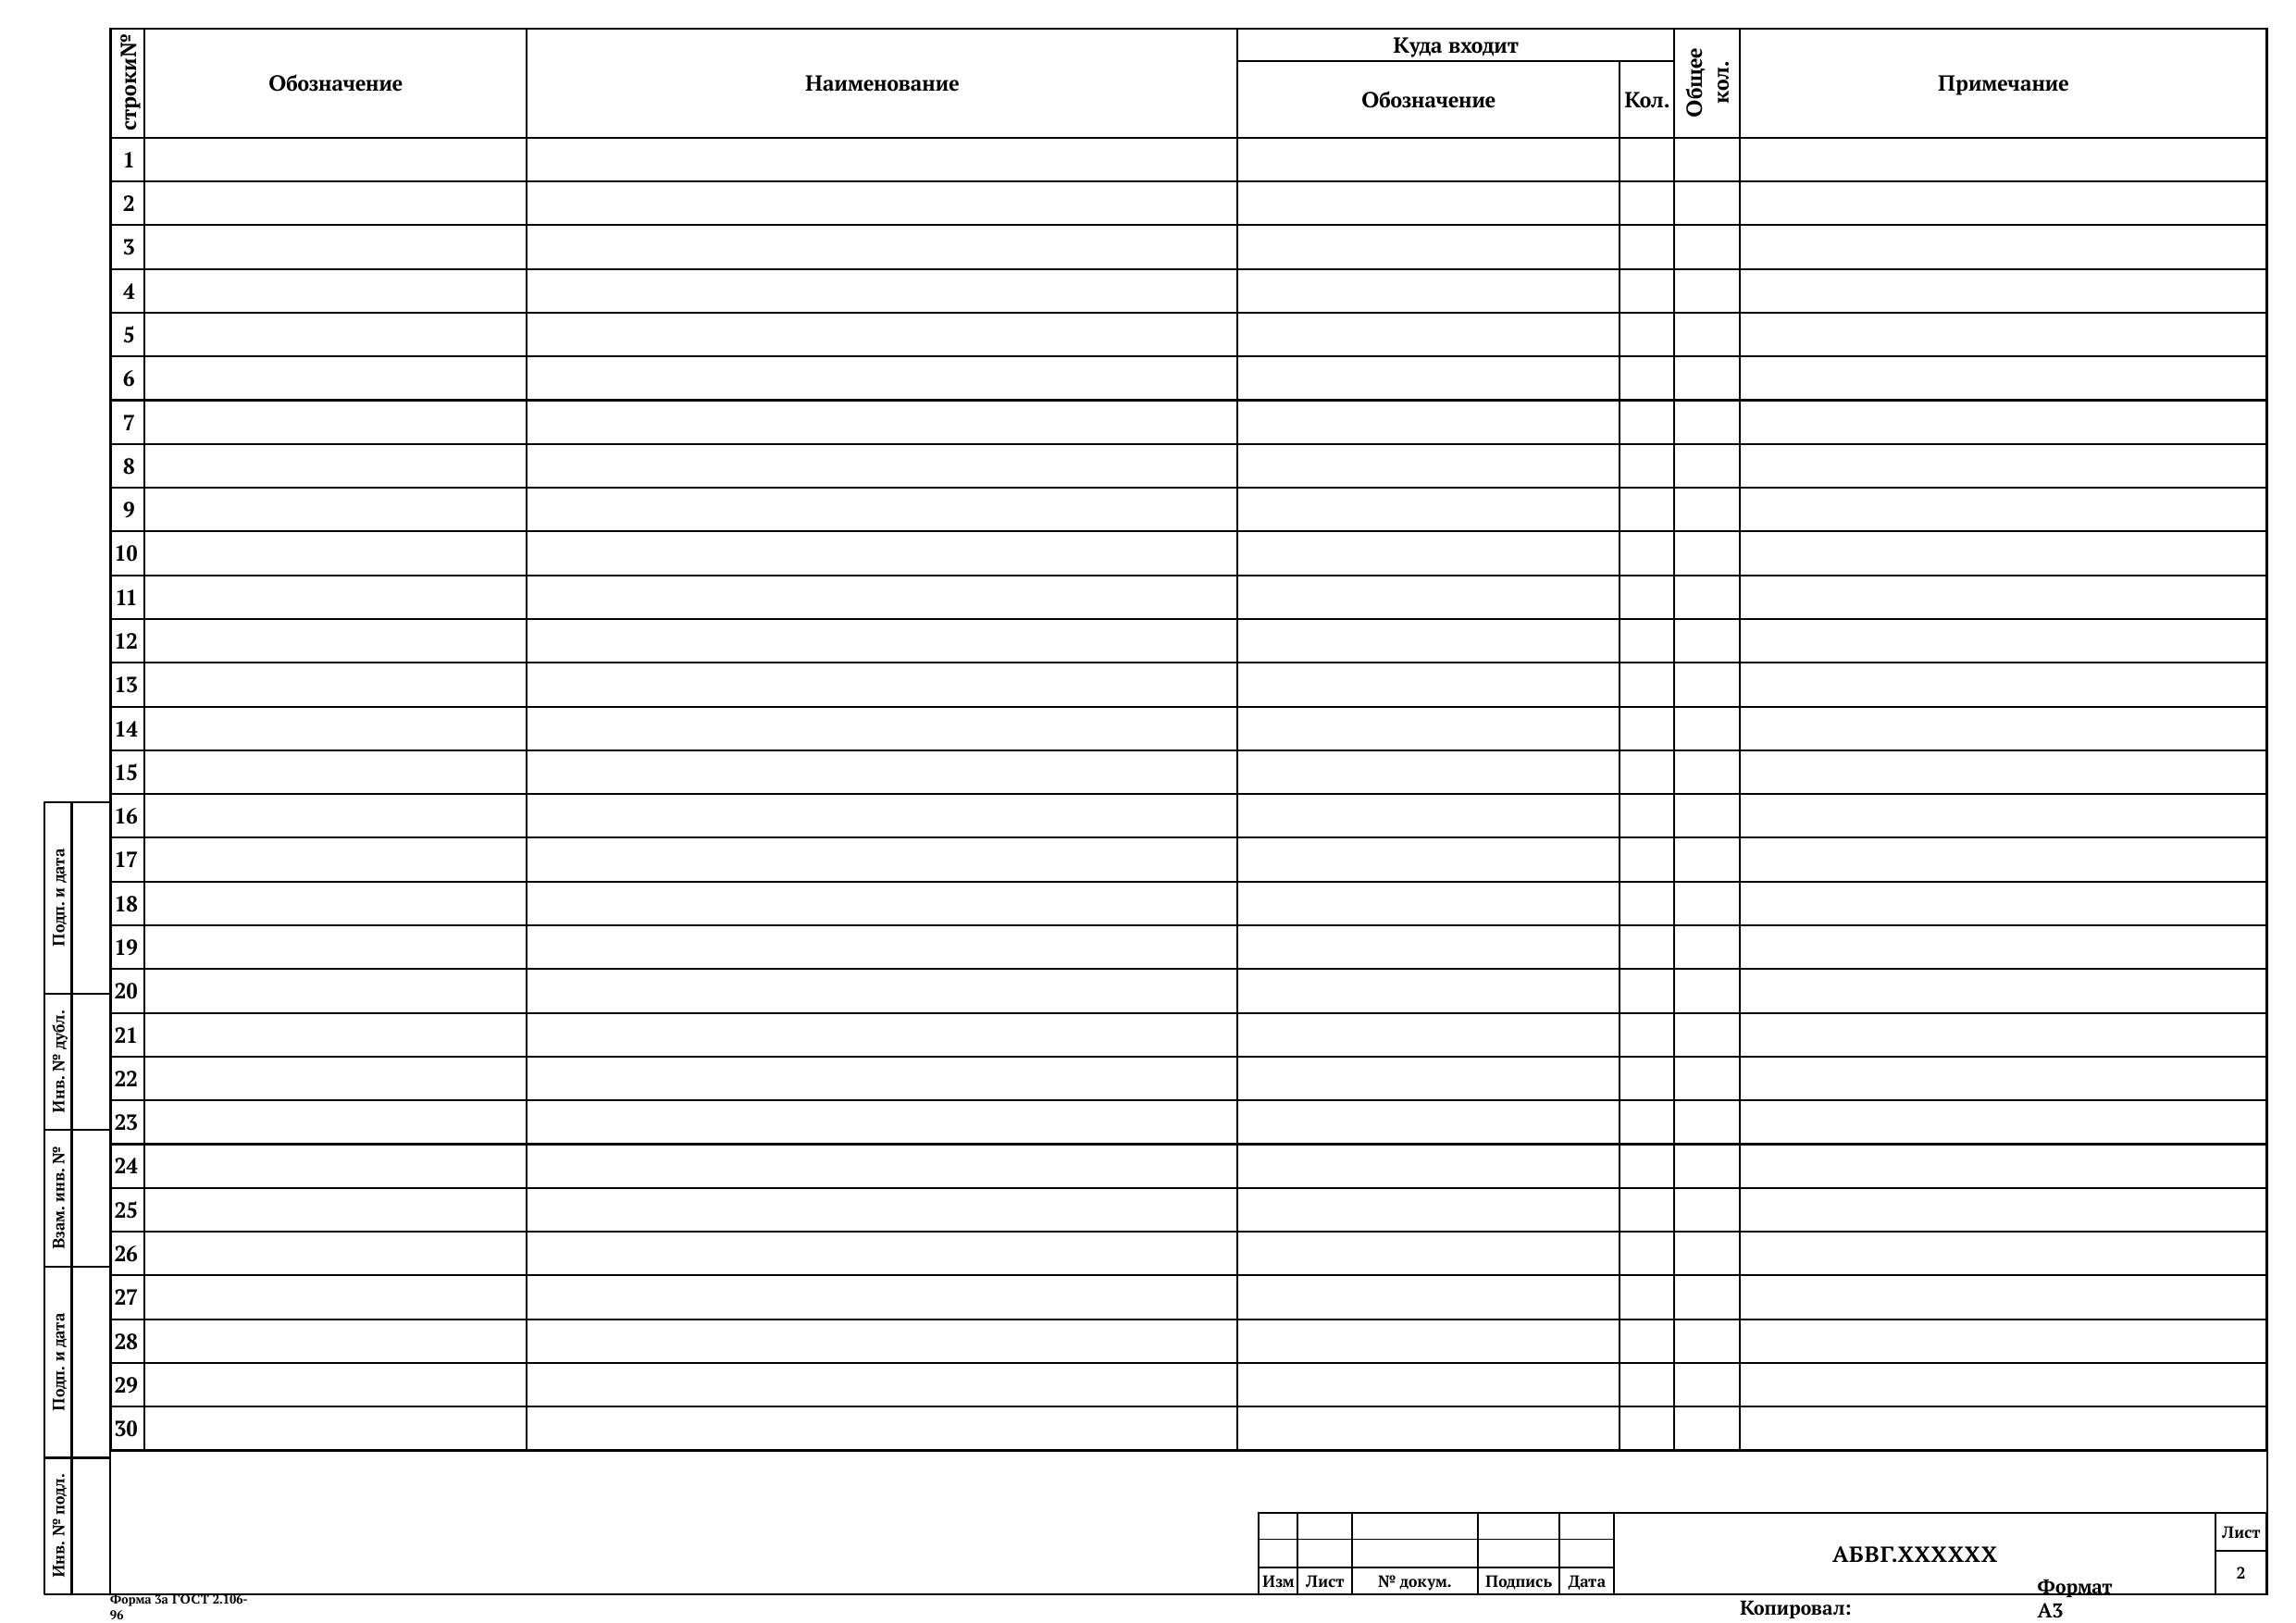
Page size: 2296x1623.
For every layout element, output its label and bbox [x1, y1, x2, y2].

table_cell [1675, 620, 1739, 662]
table_cell [1675, 445, 1739, 487]
table_cell [1238, 1101, 1619, 1143]
table_cell [1620, 883, 1673, 924]
table_cell [1741, 1146, 2265, 1187]
table_cell [1741, 663, 2265, 705]
table_cell [1620, 576, 1673, 618]
table_cell [1675, 795, 1739, 836]
table_cell [527, 576, 1236, 618]
table_cell [112, 226, 143, 267]
table_cell [1620, 708, 1673, 750]
table_cell [1238, 139, 1619, 180]
table_cell [1675, 883, 1739, 924]
table_cell [1675, 838, 1739, 881]
table_cell [145, 970, 526, 1011]
table_cell [112, 708, 143, 750]
table_cell [1675, 1101, 1739, 1143]
table_cell [1620, 751, 1673, 793]
table_cell [112, 926, 143, 968]
table_cell [145, 357, 526, 399]
table_cell [1741, 357, 2265, 399]
table_cell [112, 139, 143, 180]
table_cell [112, 1407, 143, 1449]
table_cell [1620, 226, 1673, 267]
table_cell [527, 357, 1236, 399]
table_cell [1238, 1276, 1619, 1318]
table_cell [1741, 402, 2265, 443]
table_cell [1741, 1101, 2265, 1143]
table_cell [1675, 1189, 1739, 1231]
table_cell [112, 489, 143, 530]
table_cell [1741, 1014, 2265, 1056]
table_cell [1238, 445, 1619, 487]
table_cell [1238, 838, 1619, 881]
table_cell [1620, 1058, 1673, 1099]
table_cell [112, 576, 143, 618]
table_cell [112, 402, 143, 443]
table_cell [145, 1189, 526, 1231]
table_cell [145, 838, 526, 881]
table_cell [1741, 620, 2265, 662]
table_cell [1675, 1364, 1739, 1406]
table_cell [112, 1320, 143, 1362]
table_cell [145, 314, 526, 355]
table_cell [1675, 926, 1739, 968]
table_cell [112, 1146, 143, 1187]
table_cell [1620, 663, 1673, 705]
table_cell [527, 139, 1236, 180]
table_cell [1741, 1320, 2265, 1362]
table_cell [1741, 226, 2265, 267]
table_cell [1620, 1407, 1673, 1449]
table_cell [527, 620, 1236, 662]
table_cell [112, 1189, 143, 1231]
table_cell [527, 182, 1236, 224]
table_cell [1741, 489, 2265, 530]
table_cell [1741, 883, 2265, 924]
table_cell [112, 314, 143, 355]
table_cell [145, 1146, 526, 1187]
table_cell [1238, 795, 1619, 836]
table_cell [145, 926, 526, 968]
table_cell [1741, 838, 2265, 881]
table_cell [145, 402, 526, 443]
table_cell [1238, 402, 1619, 443]
table_cell [1238, 1407, 1619, 1449]
table_cell [1238, 532, 1619, 575]
table_cell [1238, 1146, 1619, 1187]
table_cell [1675, 1146, 1739, 1187]
table_cell [112, 1014, 143, 1056]
table_cell [1238, 489, 1619, 530]
table_cell [1675, 357, 1739, 399]
table_cell [527, 1320, 1236, 1362]
table_cell [527, 926, 1236, 968]
table_cell [1741, 1276, 2265, 1318]
table_cell [527, 1058, 1236, 1099]
table_cell [1620, 795, 1673, 836]
table_cell [1620, 1276, 1673, 1318]
table_cell [1238, 708, 1619, 750]
table_cell [1620, 532, 1673, 575]
table_cell [1238, 357, 1619, 399]
table_cell [1620, 1364, 1673, 1406]
table_cell [1741, 926, 2265, 968]
table_cell [1620, 357, 1673, 399]
table_cell [145, 795, 526, 836]
table_cell [1741, 270, 2265, 312]
table_cell [112, 445, 143, 487]
table_cell [1741, 970, 2265, 1011]
table_cell [145, 226, 526, 267]
table_cell [527, 838, 1236, 881]
table_cell [527, 795, 1236, 836]
table_cell [1620, 314, 1673, 355]
table_cell [1238, 663, 1619, 705]
table_cell [112, 532, 143, 575]
table_cell [145, 1320, 526, 1362]
table_cell [1238, 1364, 1619, 1406]
table_cell [1238, 1189, 1619, 1231]
table_cell [527, 1364, 1236, 1406]
table_cell [145, 663, 526, 705]
table_cell [527, 751, 1236, 793]
table_cell [527, 1146, 1236, 1187]
table_cell [1741, 795, 2265, 836]
table_cell [145, 139, 526, 180]
table_cell [1238, 1014, 1619, 1056]
table_cell [112, 1101, 143, 1143]
table_cell [527, 226, 1236, 267]
table_cell [145, 270, 526, 312]
table_cell [1620, 926, 1673, 968]
table_cell [527, 489, 1236, 530]
table_cell [1675, 1276, 1739, 1318]
table_cell [1238, 576, 1619, 618]
table_cell [527, 1189, 1236, 1231]
table_cell [1741, 532, 2265, 575]
table_cell [1675, 1407, 1739, 1449]
table_cell [527, 532, 1236, 575]
table_cell [1620, 270, 1673, 312]
table_cell [1675, 1320, 1739, 1362]
table_cell [527, 1233, 1236, 1274]
table_cell [1238, 314, 1619, 355]
table_cell [1741, 1233, 2265, 1274]
table_cell [1675, 1058, 1739, 1099]
table_cell [1620, 182, 1673, 224]
table_cell [1741, 576, 2265, 618]
table_cell [1620, 838, 1673, 881]
table_cell [527, 1407, 1236, 1449]
table_cell [1741, 1364, 2265, 1406]
table_cell [112, 795, 143, 836]
table_cell [145, 1364, 526, 1406]
table_cell [1620, 1233, 1673, 1274]
table_cell [1620, 489, 1673, 530]
table_cell [1238, 226, 1619, 267]
table_cell [112, 663, 143, 705]
table_cell [527, 402, 1236, 443]
table_cell [1741, 708, 2265, 750]
table_cell [145, 1407, 526, 1449]
table_cell [527, 708, 1236, 750]
table_cell [145, 1233, 526, 1274]
table_cell [1675, 402, 1739, 443]
table_cell [1238, 970, 1619, 1011]
table_cell [145, 576, 526, 618]
table_cell [527, 970, 1236, 1011]
table_cell [1238, 182, 1619, 224]
table_cell [1741, 139, 2265, 180]
table_cell [1675, 226, 1739, 267]
table_cell [527, 1101, 1236, 1143]
table_cell [1675, 1014, 1739, 1056]
table_cell [145, 751, 526, 793]
table_cell [1620, 620, 1673, 662]
table_cell [1741, 445, 2265, 487]
table_cell [1238, 620, 1619, 662]
table_cell [145, 1014, 526, 1056]
table_cell [145, 883, 526, 924]
table_cell [1675, 708, 1739, 750]
table_cell [112, 270, 143, 312]
table_cell [145, 489, 526, 530]
table_cell [527, 1014, 1236, 1056]
table_cell [1675, 532, 1739, 575]
table_cell [1620, 1189, 1673, 1231]
table_cell [112, 182, 143, 224]
table_cell [1675, 489, 1739, 530]
table_cell [112, 1364, 143, 1406]
table_cell [1620, 1101, 1673, 1143]
table_cell [527, 883, 1236, 924]
table_cell [112, 357, 143, 399]
table_cell [112, 620, 143, 662]
table_cell [1675, 182, 1739, 224]
table_cell [1620, 970, 1673, 1011]
table_cell [145, 182, 526, 224]
table_cell [1238, 1233, 1619, 1274]
table_cell [1675, 663, 1739, 705]
table_cell [527, 663, 1236, 705]
table_cell [1675, 139, 1739, 180]
table_cell [1238, 1320, 1619, 1362]
table_cell [1675, 970, 1739, 1011]
table_cell [145, 708, 526, 750]
table_cell [1620, 139, 1673, 180]
table_cell [1238, 751, 1619, 793]
table_cell [1620, 1320, 1673, 1362]
table_cell [1741, 1189, 2265, 1231]
table_cell [1620, 1014, 1673, 1056]
table_cell [527, 270, 1236, 312]
table_cell [1620, 445, 1673, 487]
table_cell [1620, 402, 1673, 443]
table_cell [112, 970, 143, 1011]
table_cell [1238, 883, 1619, 924]
table_cell [527, 314, 1236, 355]
table_cell [1741, 751, 2265, 793]
table_cell [145, 1276, 526, 1318]
table_cell [1238, 926, 1619, 968]
table_cell [1741, 182, 2265, 224]
table_cell [112, 883, 143, 924]
table_cell [112, 838, 143, 881]
table_cell [1741, 1058, 2265, 1099]
table_cell [1620, 1146, 1673, 1187]
table_cell [1238, 270, 1619, 312]
table_cell [112, 751, 143, 793]
table_cell [112, 1276, 143, 1318]
table_cell [145, 1101, 526, 1143]
table_cell [1675, 576, 1739, 618]
table_cell [1741, 314, 2265, 355]
table_cell [1741, 1407, 2265, 1449]
table_cell [112, 1233, 143, 1274]
table_cell [145, 620, 526, 662]
table_cell [1675, 314, 1739, 355]
table_cell [1675, 751, 1739, 793]
table_cell [145, 532, 526, 575]
table_cell [527, 445, 1236, 487]
table_cell [1238, 1058, 1619, 1099]
table_cell [145, 1058, 526, 1099]
table_cell [1675, 270, 1739, 312]
table_cell [527, 1276, 1236, 1318]
table_cell [145, 445, 526, 487]
table_cell [112, 1058, 143, 1099]
table_cell [1675, 1233, 1739, 1274]
